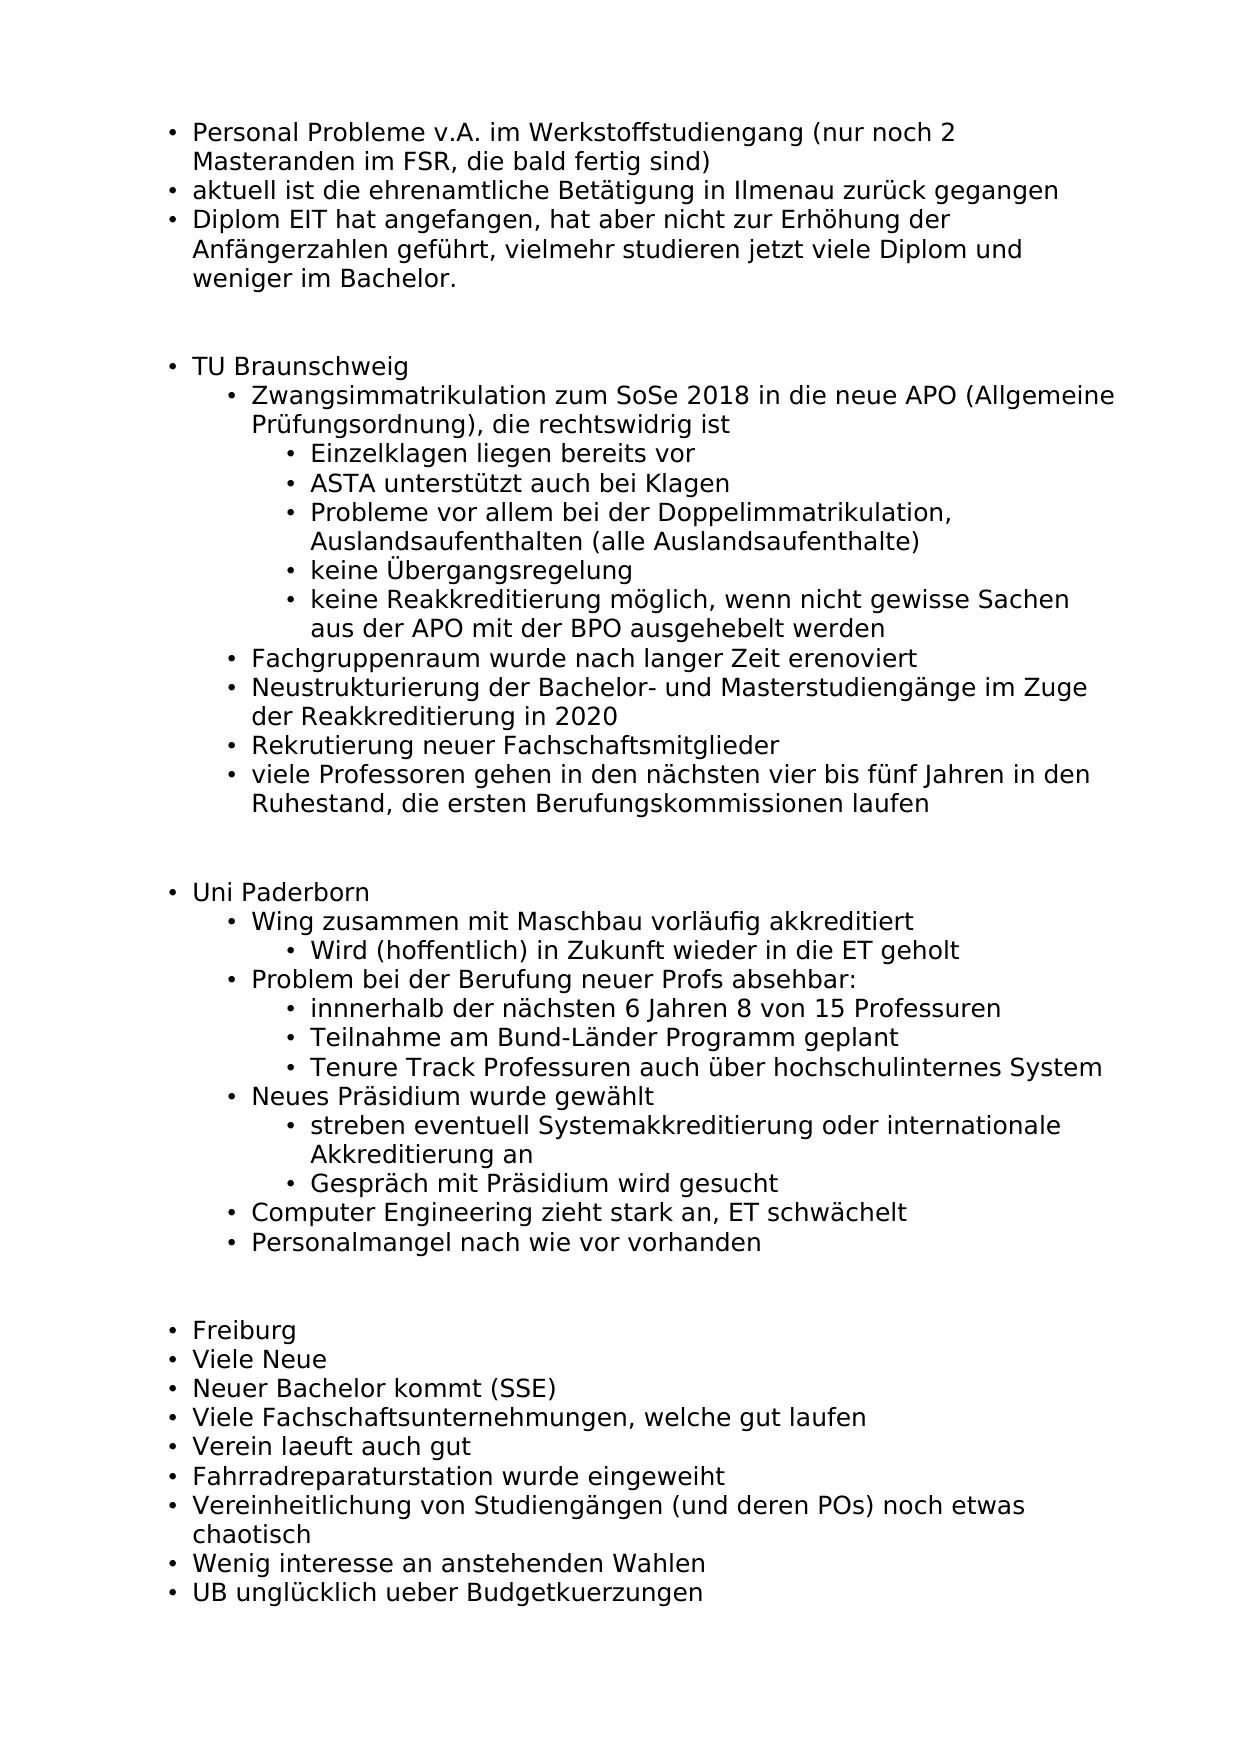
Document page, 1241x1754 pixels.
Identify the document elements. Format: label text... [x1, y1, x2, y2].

list Fahrradreparaturstation wurde eingeweiht [177, 1462, 1122, 1491]
list Wing zusammen mit Maschbau vorläufig akkreditiert [236, 907, 1122, 936]
list Wird (hoffentlich) in Zukunft wieder in die ET geholt [295, 936, 1122, 965]
list Rekrutierung neuer Fachschaftsmitglieder [236, 731, 1122, 760]
list Tenure Track Professuren auch über hochschulinternes System [295, 1053, 1122, 1082]
list Fachgruppenraum wurde nach langer Zeit erenoviert [236, 644, 1122, 673]
list Gespräch mit Präsidium wird gesucht [295, 1169, 1122, 1198]
list Neuer Bachelor kommt (SSE) [177, 1374, 1122, 1403]
list Viele Fachschaftsunternehmungen, welche gut laufen [177, 1403, 1122, 1432]
list Personal Probleme v.A. im Werkstoffstudiengang (nur noch 2 Masteranden im FSR, die bald fertig sind) [177, 118, 1122, 176]
list Wenig interesse an anstehenden Wahlen [177, 1549, 1122, 1578]
list keine Übergangsregelung [295, 556, 1122, 585]
list Freiburg [177, 1316, 1122, 1345]
list Neustrukturierung der Bachelor- und Masterstudiengänge im Zuge der Reakkreditierung in 2020 [236, 673, 1122, 731]
list Uni Paderborn [177, 878, 1122, 907]
list aktuell ist die ehrenamtliche Betätigung in Ilmenau zurück gegangen [177, 176, 1122, 206]
list Viele Neue [177, 1345, 1122, 1374]
list Verein laeuft auch gut [177, 1432, 1122, 1462]
list ASTA unterstützt auch bei Klagen [295, 469, 1122, 498]
list Computer Engineering zieht stark an, ET schwächelt [236, 1198, 1122, 1228]
list Probleme vor allem bei der Doppelimmatrikulation, Auslandsaufenthalten (alle Auslandsaufenthalte) [295, 498, 1122, 556]
list keine Reakkreditierung möglich, wenn nicht gewisse Sachen aus der APO mit der BPO ausgehebelt werden [295, 585, 1122, 644]
list Teilnahme am Bund-Länder Programm geplant [295, 1023, 1122, 1053]
list Vereinheitlichung von Studiengängen (und deren POs) noch etwas chaotisch [177, 1491, 1122, 1549]
list UB unglücklich ueber Budgetkuerzungen [177, 1578, 1122, 1607]
list Einzelklagen liegen bereits vor [295, 439, 1122, 469]
list Personalmangel nach wie vor vorhanden [236, 1228, 1122, 1257]
list Diplom EIT hat angefangen, hat aber nicht zur Erhöhung der Anfängerzahlen geführt, vielmehr studieren jetzt viele Diplom und weniger im Bachelor. [177, 206, 1122, 293]
list Neues Präsidium wurde gewählt [236, 1082, 1122, 1111]
list Problem bei der Berufung neuer Profs absehbar: [236, 965, 1122, 994]
list innnerhalb der nächsten 6 Jahren 8 von 15 Professuren [295, 994, 1122, 1023]
list TU Braunschweig [177, 352, 1122, 381]
list viele Professoren gehen in den nächsten vier bis fünf Jahren in den Ruhestand, die ersten Berufungskommissionen laufen [236, 760, 1122, 819]
list streben eventuell Systemakkreditierung oder internationale Akkreditierung an [295, 1111, 1122, 1169]
list Zwangsimmatrikulation zum SoSe 2018 in die neue APO (Allgemeine Prüfungsordnung), die rechtswidrig ist [236, 381, 1122, 439]
